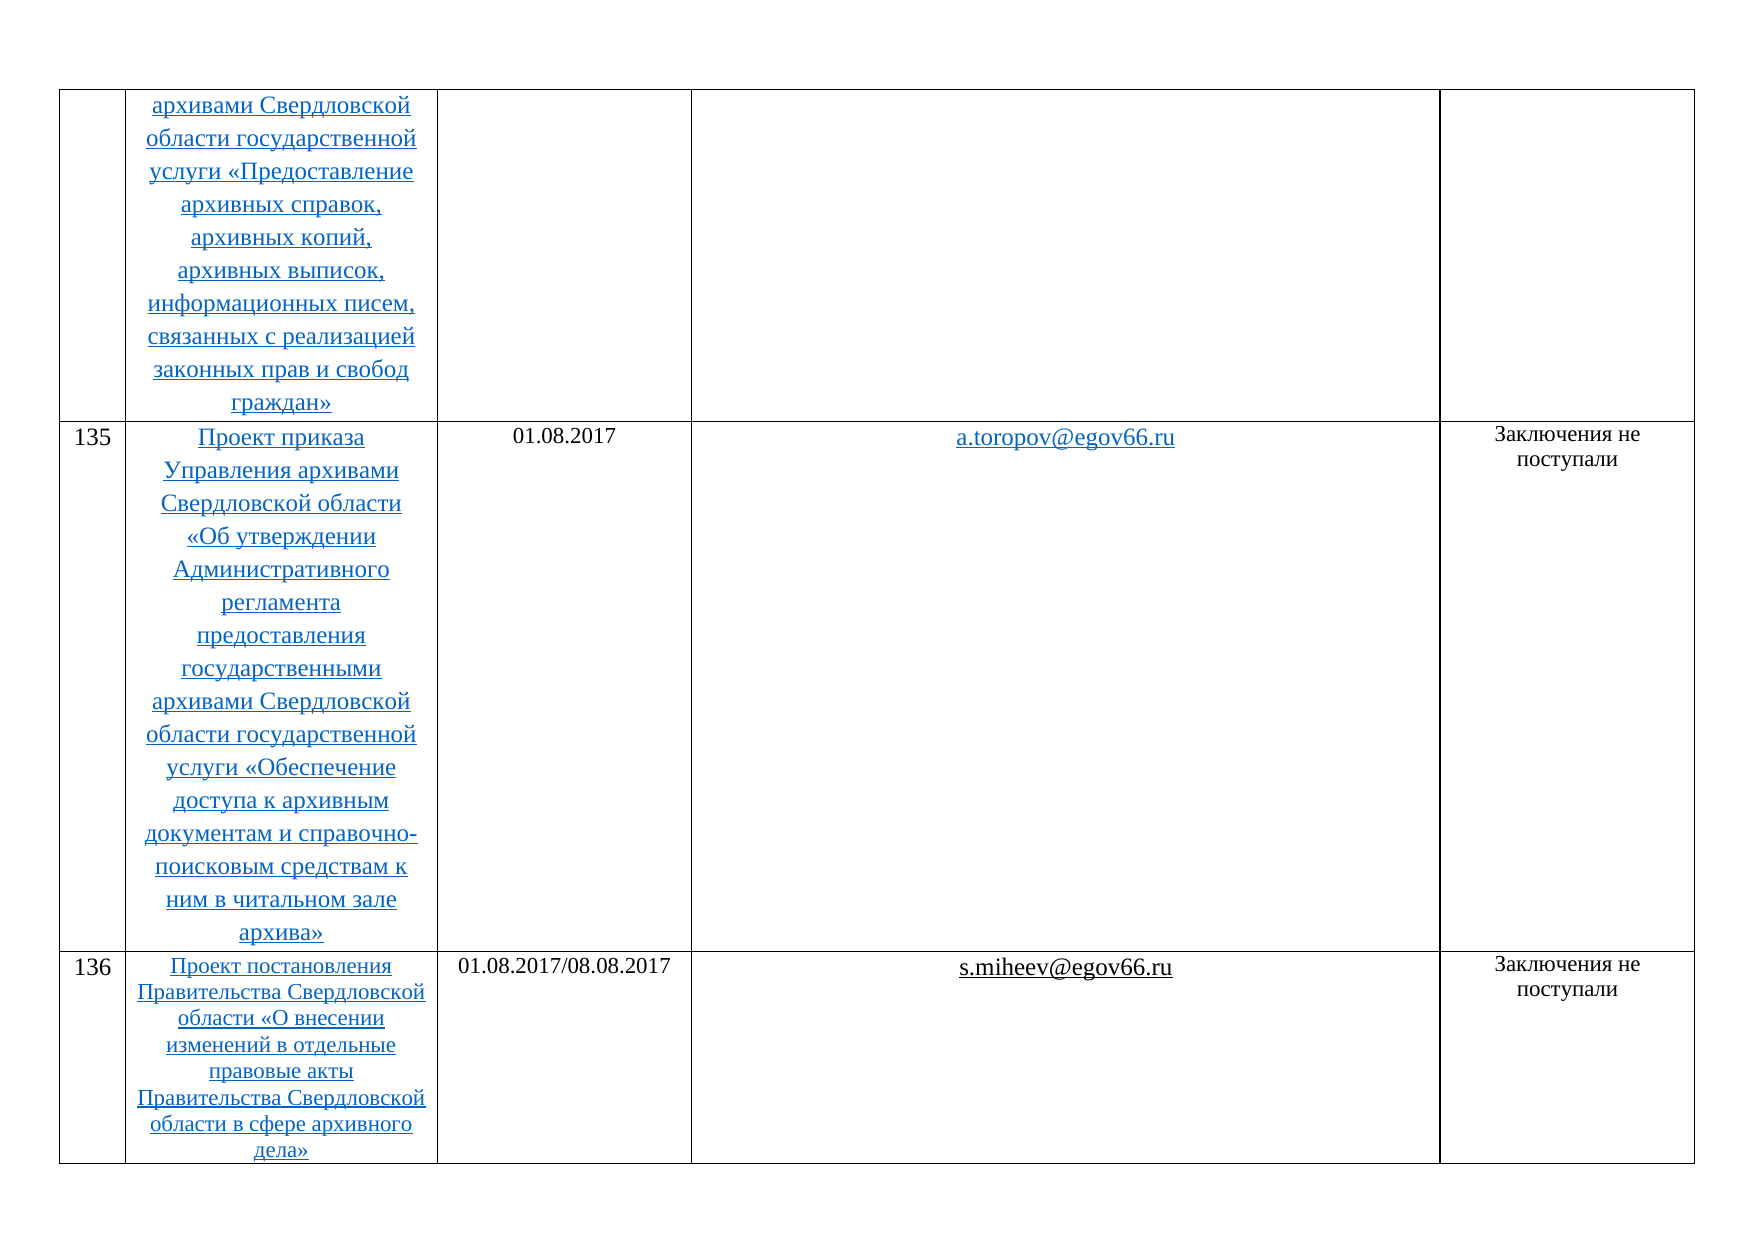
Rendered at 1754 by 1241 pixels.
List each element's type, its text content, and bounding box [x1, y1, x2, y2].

table_cell Проект постановления Правительства Свердловской области «О внесении изменений в отдельные правовые акты Правительства Свердловской области в сфере архивного дела» [126, 952, 437, 1163]
table_cell [60, 90, 125, 421]
table_cell [692, 90, 1439, 421]
table_cell 135 [60, 422, 125, 951]
table_cell архивами Свердловской области государственной услуги «Предоставление архивных справок, архивных копий, архивных выписок, информационных писем, связанных с реализацией законных прав и свобод граждан» [126, 90, 437, 421]
table_cell [1441, 90, 1694, 421]
table_cell Проект приказа Управления архивами Свердловской области «Об утверждении Административного регламента предоставления государственными архивами Свердловской области государственной услуги «Обеспечение доступа к архивным документам и справочно-поисковым средствам к ним в читальном зале архива» [126, 422, 437, 951]
table_cell Заключения не поступали [1441, 422, 1694, 951]
table_cell 01.08.2017/08.08.2017 [438, 952, 691, 1163]
table_cell 01.08.2017 [438, 422, 691, 951]
table_cell Заключения не поступали [1441, 952, 1694, 1163]
table_cell a.toropov@egov66.ru [692, 422, 1439, 951]
table_cell s.miheev@egov66.ru [692, 952, 1439, 1163]
table_cell 136 [60, 952, 125, 1163]
table_cell [438, 90, 691, 421]
